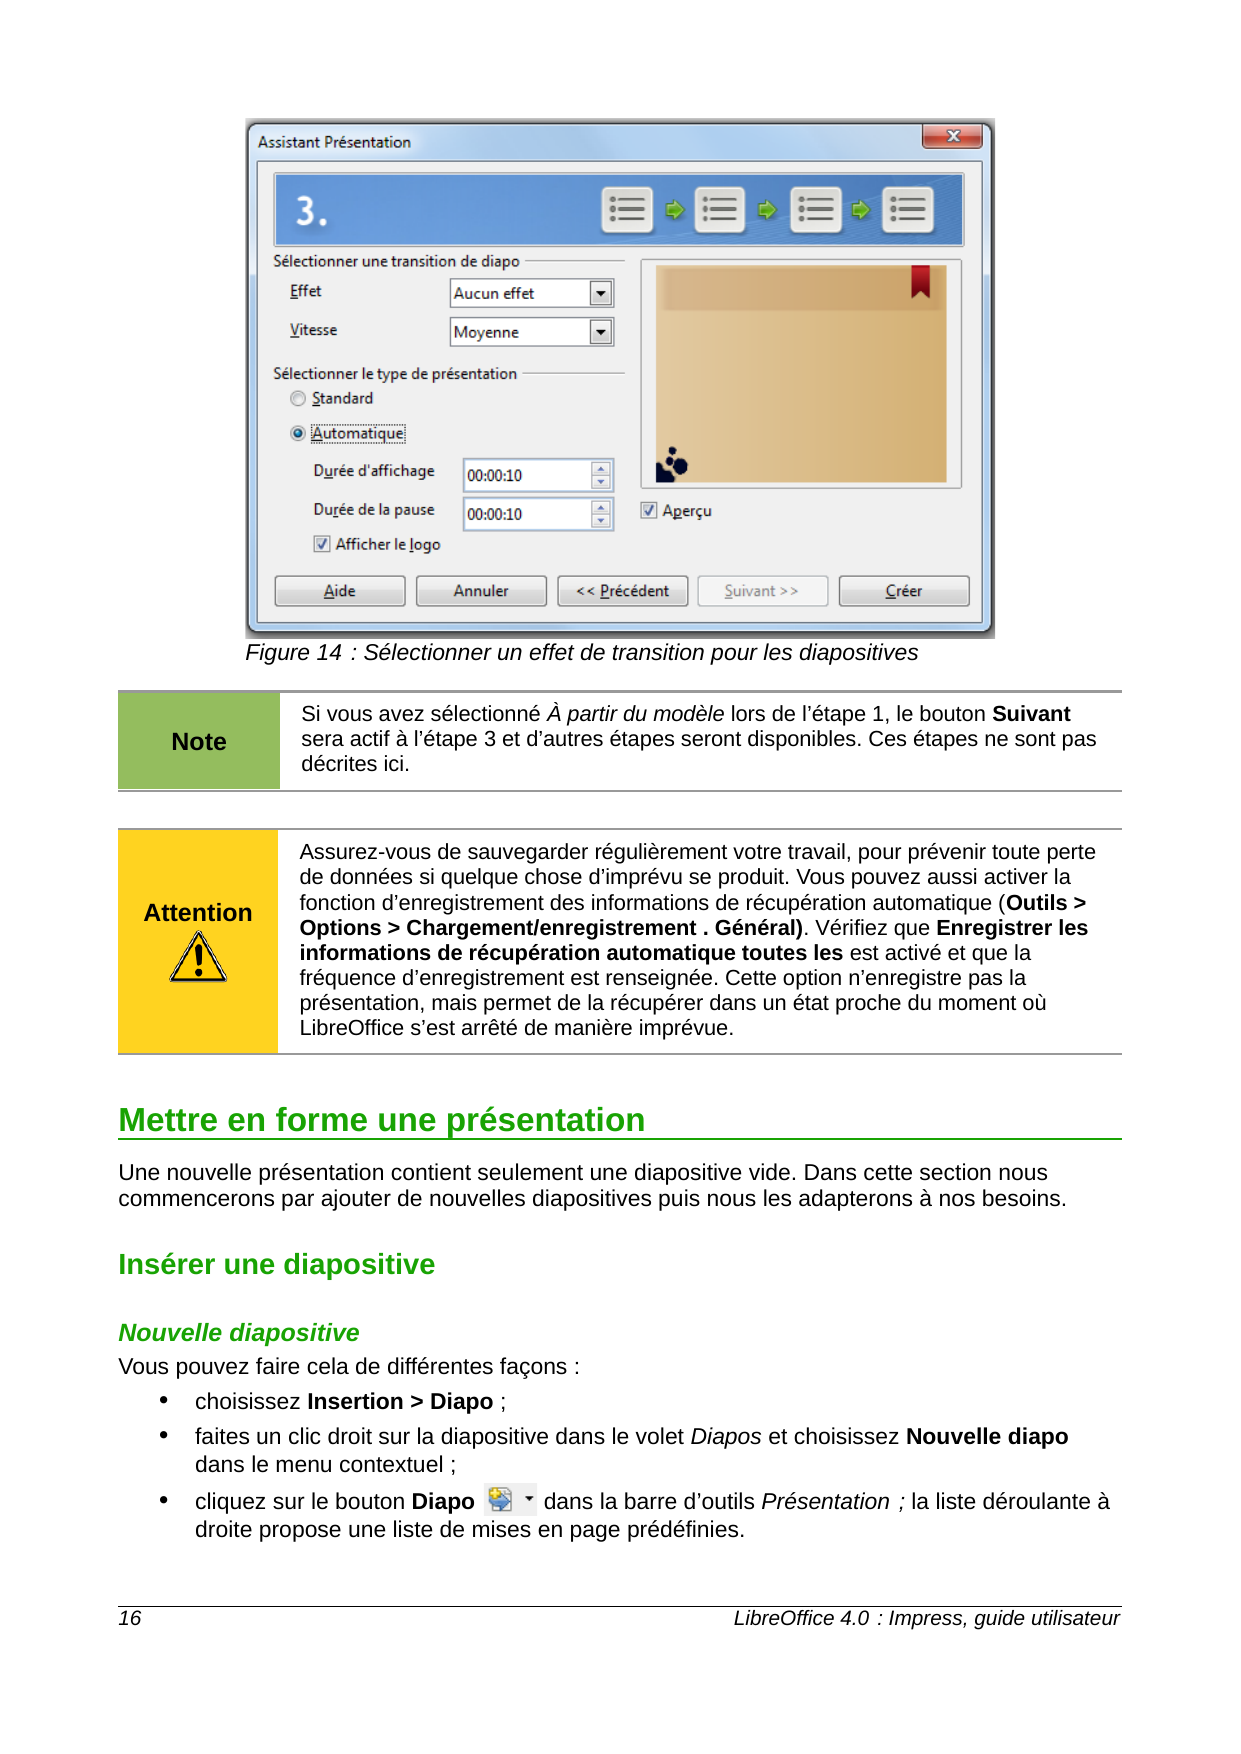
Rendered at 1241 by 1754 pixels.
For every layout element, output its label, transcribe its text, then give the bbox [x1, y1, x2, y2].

table_header Si vous avez sélectionné À partir du modèle lors de l’étape 1, le bouton Suivant sera actif à l’étape 3 et d’autres étapes seront disponibles. Ces étapes ne sont pas décrites ici. [280, 693, 1122, 789]
list faites un clic droit sur la diapositive dans le volet Diapos et choisissez Nouvelle diapo dans le menu contextuel ; [156, 1421, 1122, 1477]
picture [245, 118, 996, 639]
picture [483, 1483, 538, 1516]
subtitle Insérer une diapositive [118, 1247, 1122, 1281]
table_header Assurez-vous de sauvegarder régulièrement votre travail, pour prévenir toute perte de données si quelque chose d’imprévu se produit. Vous pouvez aussi activer la fonction d’enregistrement des informations de récupération automatique (Outils > Options > Chargement/enregistrement . Général). Vérifiez que Enregistrer les informations de récupération automatique toutes les est activé et que la fréquence d’enregistrement est renseignée. Cette option n’enregistre pas la présentation, mais permet de la récupérer dans un état proche du moment où LibreOffice s’est arrêté de manière imprévue. [278, 830, 1122, 1053]
list cliquez sur le bouton Diapo dans la barre d’outils Présentation ; la liste déroulante à droite propose une liste de mises en page prédéfinies. [156, 1483, 1122, 1542]
list Vous pouvez faire cela de différentes façons : [118, 1353, 1122, 1379]
subtitle Mettre en forme une présentation [118, 1099, 1122, 1138]
subtitle Nouvelle diapositive [118, 1318, 1122, 1347]
table_header Attention [118, 830, 278, 1053]
list choisissez Insertion > Diapo ; [156, 1386, 1122, 1415]
table_header Note [118, 693, 280, 789]
text Une nouvelle présentation contient seulement une diapositive vide. Dans cette section nous commencerons par ajouter de nouvelles diapositives puis nous les adapterons à nos besoins. [118, 1159, 1122, 1212]
text Figure 14 : Sélectionner un effet de transition pour les diapositives [245, 639, 995, 665]
picture [165, 926, 231, 986]
